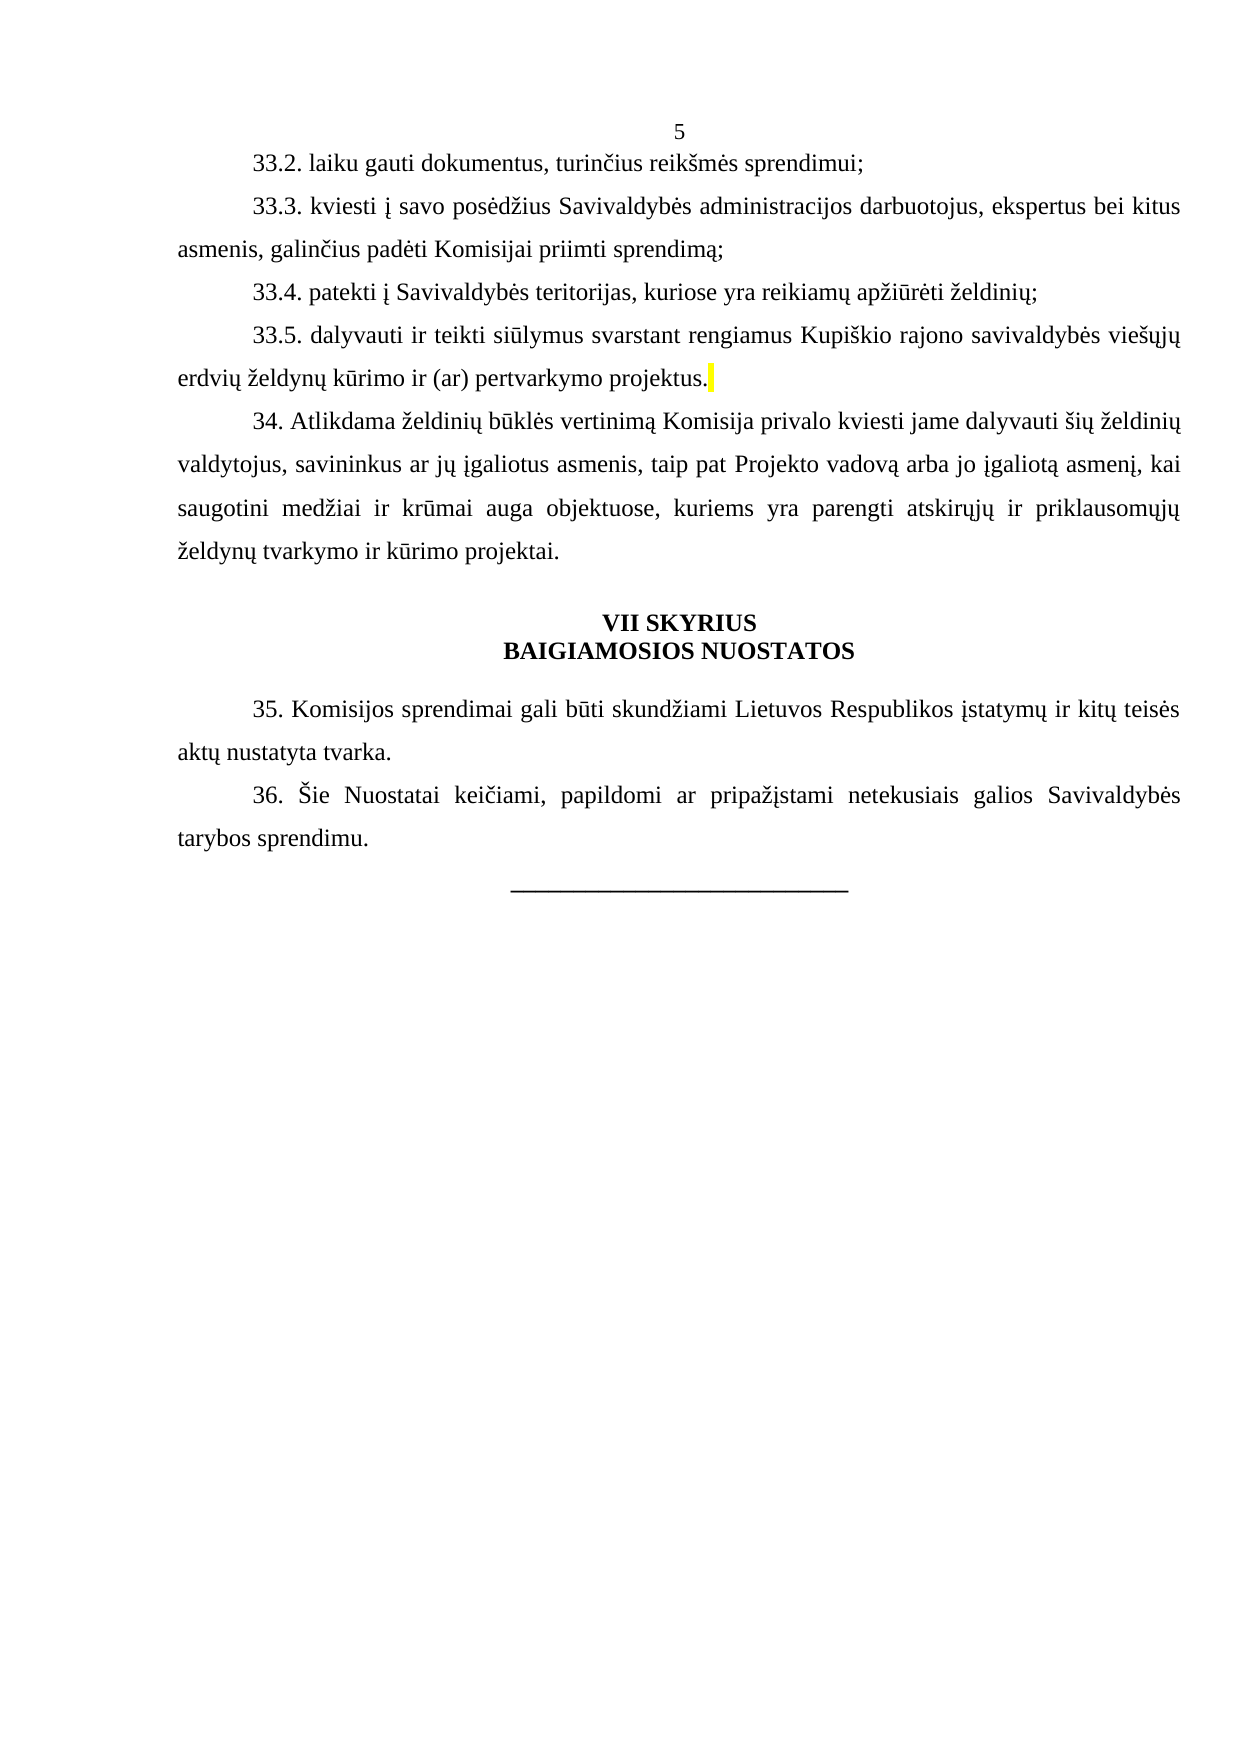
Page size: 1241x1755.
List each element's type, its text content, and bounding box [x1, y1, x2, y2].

text 33.5. dalyvauti ir teikti siūlymus svarstant rengiamus Kupiškio rajono savivaldybės viešųjų erdvių želdynų kūrimo ir (ar) pertvarkymo projektus. [177, 320, 1181, 392]
text VII SKYRIUS [177, 608, 1181, 636]
text 33.4. patekti į Savivaldybės teritorijas, kuriose yra reikiamų apžiūrėti želdinių; [177, 277, 1181, 306]
text 34. Atlikdama želdinių būklės vertinimą Komisija privalo kviesti jame dalyvauti šių želdinių valdytojus, savininkus ar jų įgaliotus asmenis, taip pat Projekto vadovą arba jo įgaliotą asmenį, kai saugotini medžiai ir krūmai auga objektuose, kuriems yra parengti atskirųjų ir priklausomųjų želdynų tvarkymo ir kūrimo projektai. [177, 406, 1181, 564]
text 33.2. laiku gauti dokumentus, turinčius reikšmės sprendimui; [177, 148, 1181, 176]
text 36. Šie Nuostatai keičiami, papildomi ar pripažįstami netekusiais galios Savivaldybės tarybos sprendimu. [177, 780, 1181, 852]
text 33.3. kviesti į savo posėdžius Savivaldybės administracijos darbuotojus, ekspertus bei kitus asmenis, galinčius padėti Komisijai priimti sprendimą; [177, 191, 1181, 263]
text 35. Komisijos sprendimai gali būti skundžiami Lietuvos Respublikos įstatymų ir kitų teisės aktų nustatyta tvarka. [177, 694, 1181, 766]
text ___________________________ [177, 866, 1181, 895]
text BAIGIAMOSIOS NUOSTATOS [177, 636, 1181, 665]
